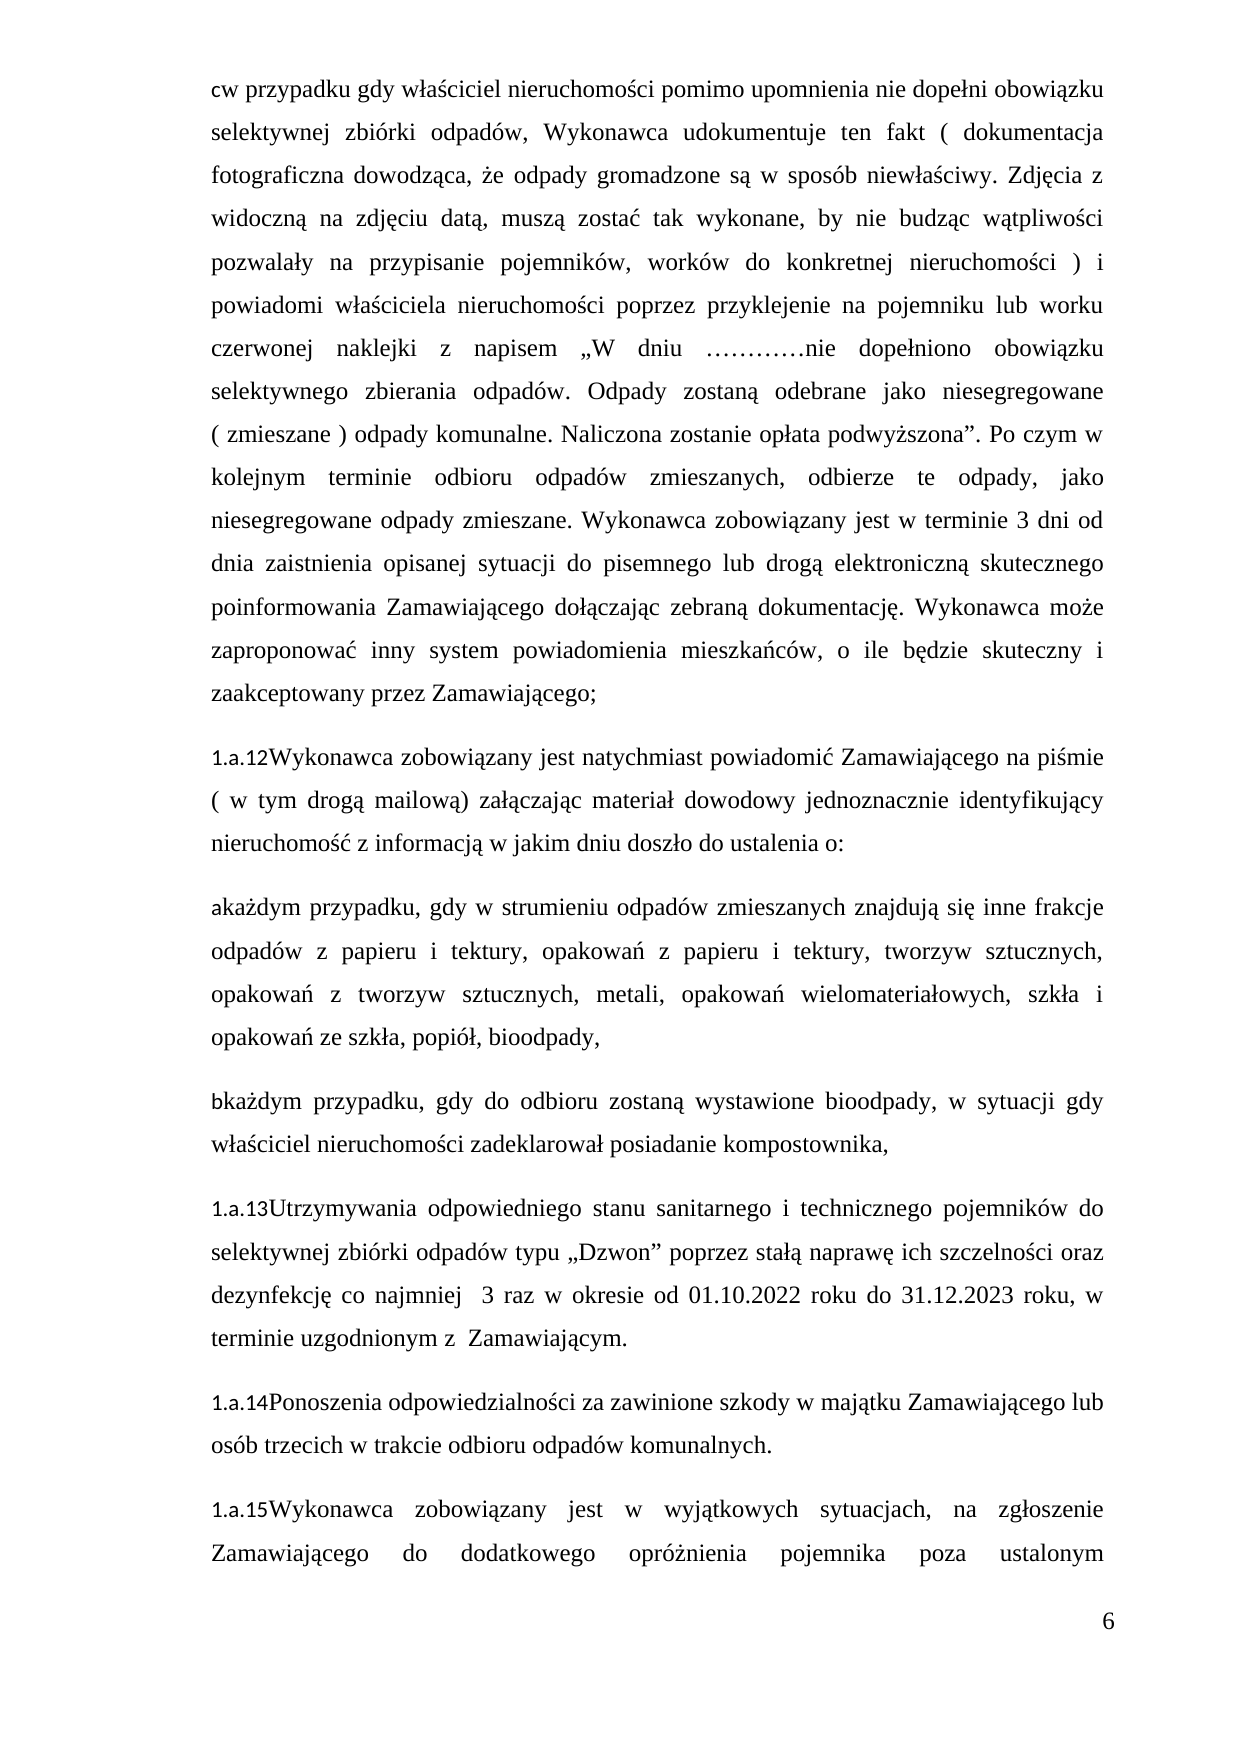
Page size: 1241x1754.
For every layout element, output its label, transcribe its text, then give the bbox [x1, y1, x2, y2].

list w przypadku gdy właściciel nieruchomości pomimo upomnienia nie dopełni obowiązku selektywnej zbiórki odpadów, Wykonawca udokumentuje ten fakt ( dokumentacja fotograficzna dowodząca, że odpady gromadzone są w sposób niewłaściwy. Zdjęcia z widoczną na zdjęciu datą, muszą zostać tak wykonane, by nie budząc wątpliwości pozwalały na przypisanie pojemników, worków do konkretnej nieruchomości ) i powiadomi właściciela nieruchomości poprzez przyklejenie na pojemniku lub worku czerwonej naklejki z napisem „W dniu …………nie dopełniono obowiązku selektywnego zbierania odpadów. Odpady zostaną odebrane jako niesegregowane ( zmieszane ) odpady komunalne. Naliczona zostanie opłata podwyższona”. Po czym w kolejnym terminie odbioru odpadów zmieszanych, odbierze te odpady, jako niesegregowane odpady zmieszane. Wykonawca zobowiązany jest w terminie 3 dni od dnia zaistnienia opisanej sytuacji do pisemnego lub drogą elektroniczną skutecznego poinformowania Zamawiającego dołączając zebraną dokumentację. Wykonawca może zaproponować inny system powiadomienia mieszkańców, o ile będzie skuteczny i zaakceptowany przez Zamawiającego; [211, 74, 1104, 707]
list Ponoszenia odpowiedzialności za zawinione szkody w majątku Zamawiającego lub osób trzecich w trakcie odbioru odpadów komunalnych. [211, 1387, 1104, 1459]
list każdym przypadku, gdy w strumieniu odpadów zmieszanych znajdują się inne frakcje odpadów z papieru i tektury, opakowań z papieru i tektury, tworzyw sztucznych, opakowań z tworzyw sztucznych, metali, opakowań wielomateriałowych, szkła i opakowań ze szkła, popiół, bioodpady, [211, 892, 1104, 1051]
list Wykonawca zobowiązany jest w wyjątkowych sytuacjach, na zgłoszenie Zamawiającego do dodatkowego opróżnienia pojemnika poza ustalonym [211, 1494, 1104, 1567]
list Utrzymywania odpowiedniego stanu sanitarnego i technicznego pojemników do selektywnej zbiórki odpadów typu „Dzwon” poprzez stałą naprawę ich szczelności oraz dezynfekcję co najmniej 3 raz w okresie od 01.10.2022 roku do 31.12.2023 roku, w terminie uzgodnionym z Zamawiającym. [211, 1193, 1104, 1352]
list Wykonawca zobowiązany jest natychmiast powiadomić Zamawiającego na piśmie ( w tym drogą mailową) załączając materiał dowodowy jednoznacznie identyfikujący nieruchomość z informacją w jakim dniu doszło do ustalenia o: [211, 742, 1104, 857]
list każdym przypadku, gdy do odbioru zostaną wystawione bioodpady, w sytuacji gdy właściciel nieruchomości zadeklarował posiadanie kompostownika, [211, 1086, 1104, 1158]
